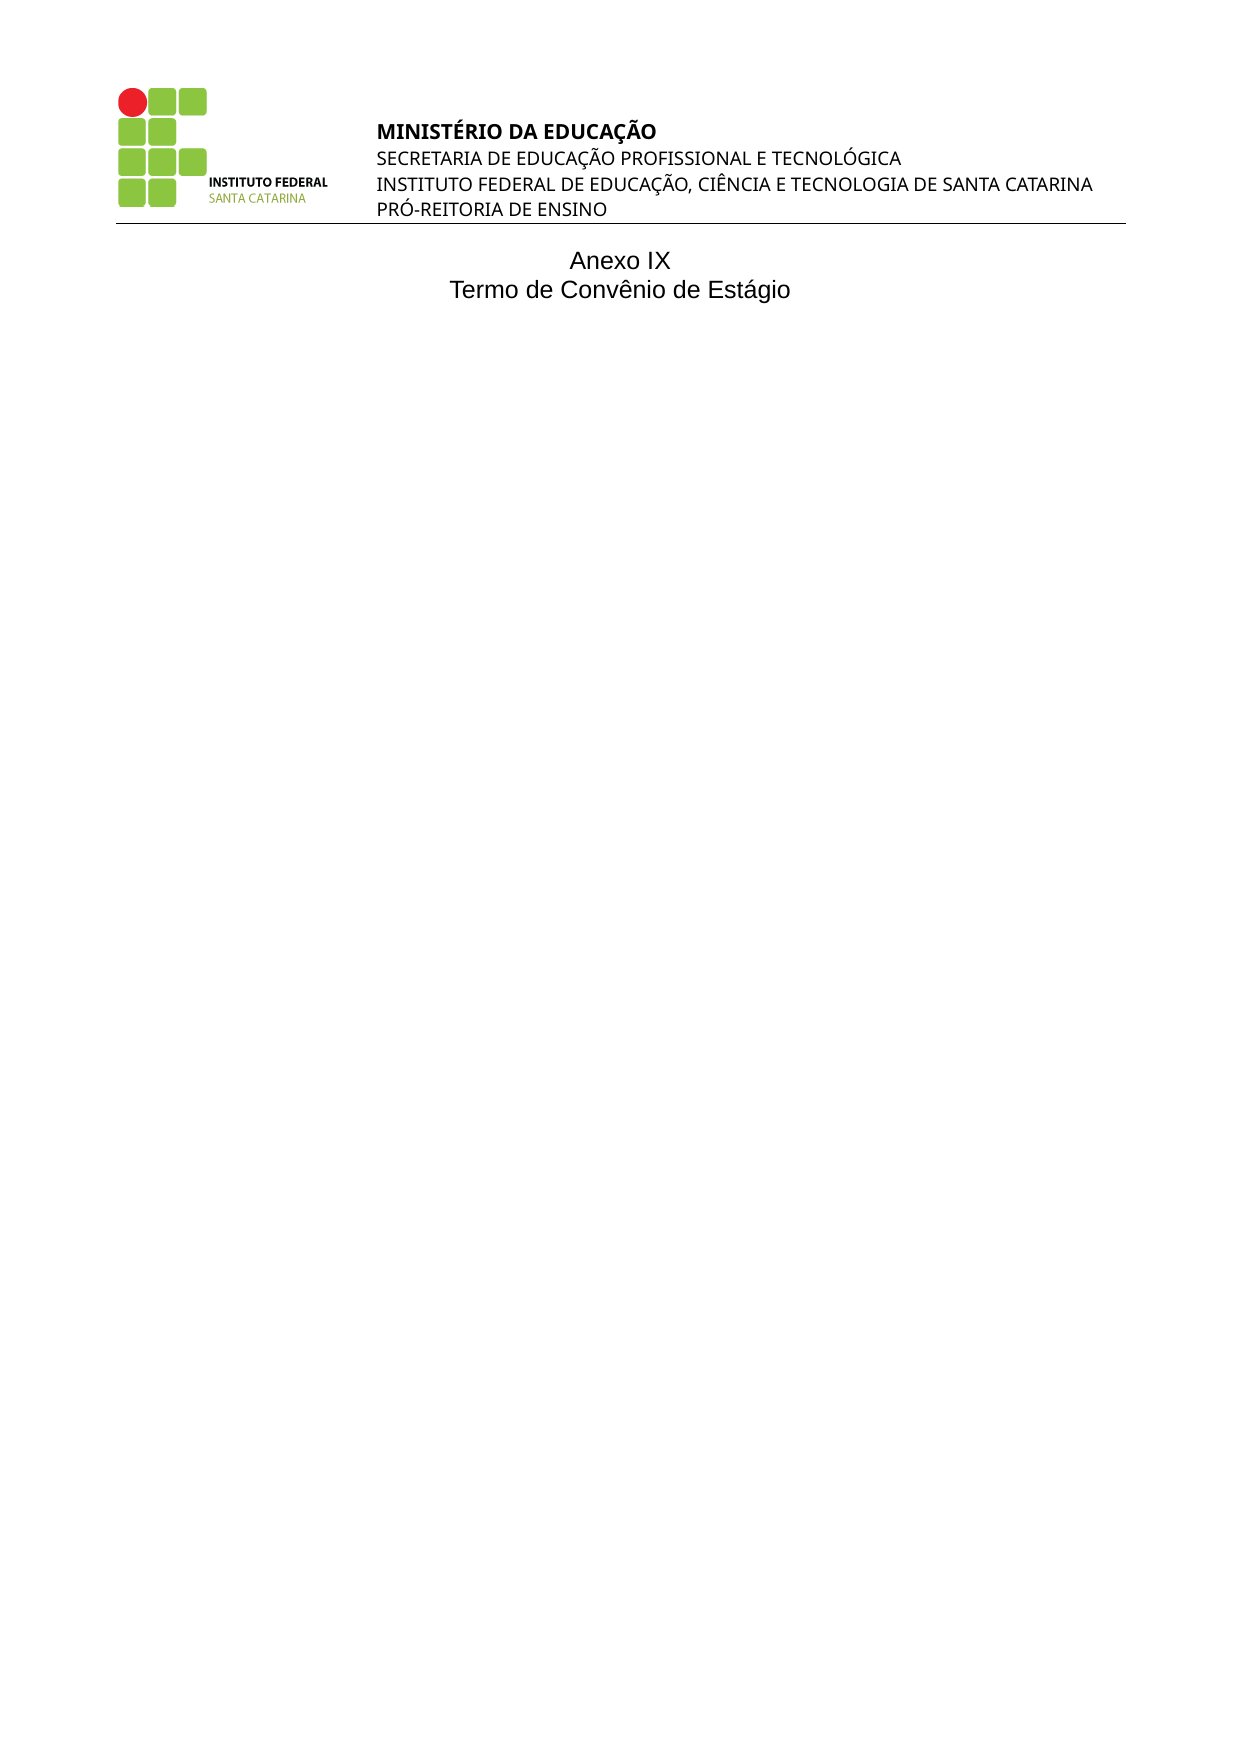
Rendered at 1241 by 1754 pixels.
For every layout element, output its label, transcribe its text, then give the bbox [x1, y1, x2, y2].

picture [118, 88, 328, 207]
text Anexo IX [118, 246, 1122, 275]
text Termo de Convênio de Estágio [118, 275, 1122, 304]
